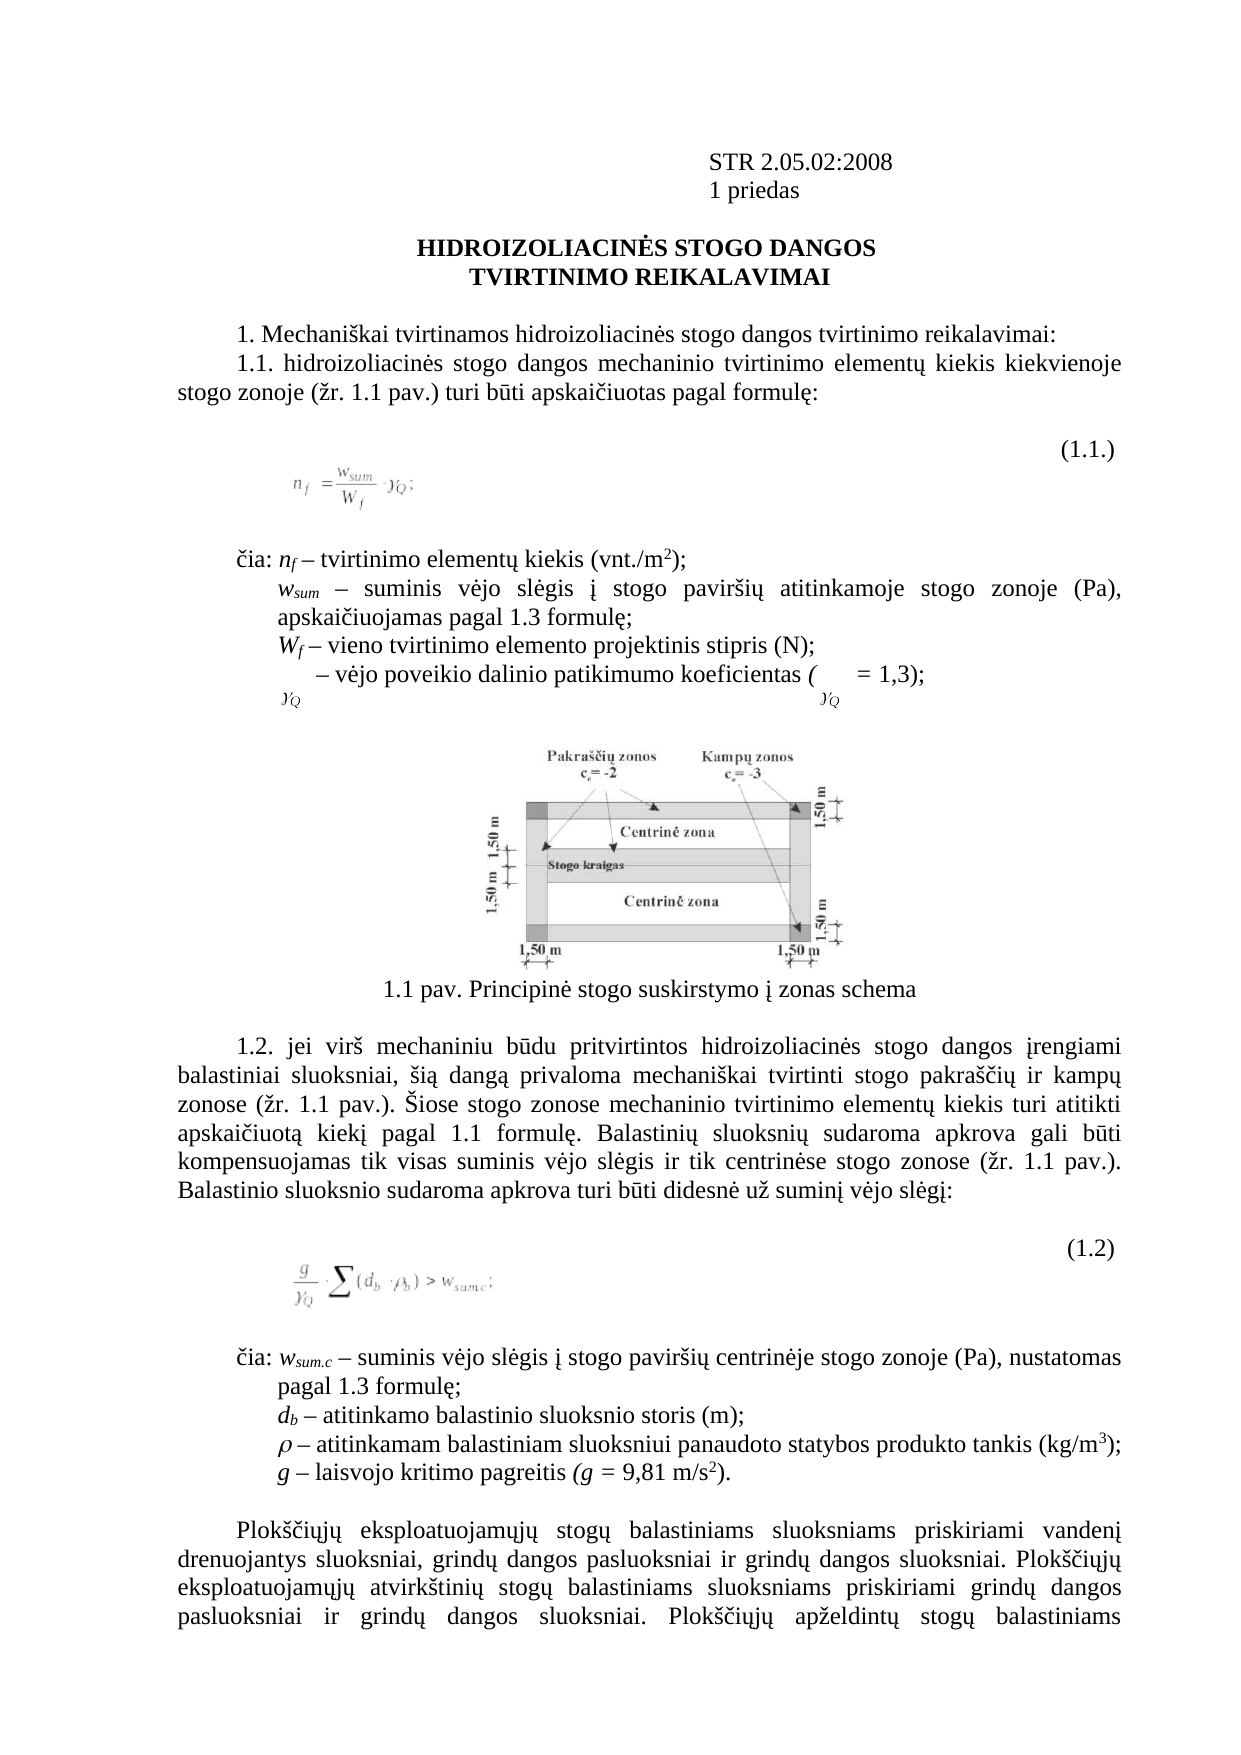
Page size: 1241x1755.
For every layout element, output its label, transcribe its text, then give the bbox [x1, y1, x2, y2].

text TVIRTINIMO REIKALAVIMAI [177, 262, 1122, 291]
text wsum – suminis vėjo slėgis į stogo paviršių atitinkamoje stogo zonoje (Pa), apskaičiuojamas pagal 1.3 formulę; [277, 573, 1122, 631]
text g/gamaQ * SUMA(db*rhob) > wsum.c; (1.2) [289, 1233, 1122, 1314]
text db – atitinkamo balastinio sluoksnio storis (m); [177, 1400, 1122, 1429]
text čia: wsum.c – suminis vėjo slėgis į stogo paviršių centrinėje stogo zonoje (Pa), nustatomas pagal 1.3 formulę; [236, 1342, 1122, 1400]
text b – atitinkamam balastiniam sluoksniui panaudoto statybos produkto tankis (kg/m3); [277, 1429, 1122, 1457]
text HIDROIZOLIACINĖS STOGO DANGOS [177, 233, 1122, 262]
text g – laisvojo kritimo pagreitis (g = 9,81 m/s2). [177, 1457, 1122, 1486]
text Wf – vieno tvirtinimo elemento projektinis stipris (N); [277, 631, 1122, 659]
text gamaQ – vėjo poveikio dalinio patikimumo koeficientas ( gamaQ = 1,3); [277, 659, 1122, 714]
text STR 2.05.02:2008 [177, 147, 1122, 176]
text 1.2. jei virš mechaniniu būdu pritvirtintos hidroizoliacinės stogo dangos įrengiami balastiniai sluoksniai, šią dangą privaloma mechaniškai tvirtinti stogo pakraščių ir kampų zonose (žr. 1.1 pav.). Šiose stogo zonose mechaninio tvirtinimo elementų kiekis turi atitikti apskaičiuotą kiekį pagal 1.1 formulę. Balastinių sluoksnių sudaroma apkrova gali būti kompensuojamas tik visas suminis vėjo slėgis ir tik centrinėse stogo zonose (žr. 1.1 pav.). Balastinio sluoksnio sudaroma apkrova turi būti didesnė už suminį vėjo slėgį: [177, 1031, 1122, 1204]
text 1.1. hidroizoliacinės stogo dangos mechaninio tvirtinimo elementų kiekis kiekvienoje stogo zonoje (žr. 1.1 pav.) turi būti apskaičiuotas pagal formulę: [177, 348, 1122, 406]
text čia: nf – tvirtinimo elementų kiekis (vnt./m2); [177, 544, 1122, 573]
text 1. Mechaniškai tvirtinamos hidroizoliacinės stogo dangos tvirtinimo reikalavimai: [177, 319, 1122, 348]
text nf = (wsum / Wf) * gamaQ; (1.1.) [289, 434, 1122, 516]
text 1.1 pav. Principinė stogo suskirstymo į zonas schema [177, 974, 1122, 1003]
text 1 priedas [177, 176, 1122, 204]
text Plokščiųjų eksploatuojamųjų stogų balastiniams sluoksniams priskiriami vandenį drenuojantys sluoksniai, grindų dangos pasluoksniai ir grindų dangos sluoksniai. Plokščiųjų eksploatuojamųjų atvirkštinių stogų balastiniams sluoksniams priskiriami grindų dangos pasluoksniai ir grindų dangos sluoksniai. Plokščiųjų apželdintų stogų balastiniams [177, 1515, 1122, 1630]
